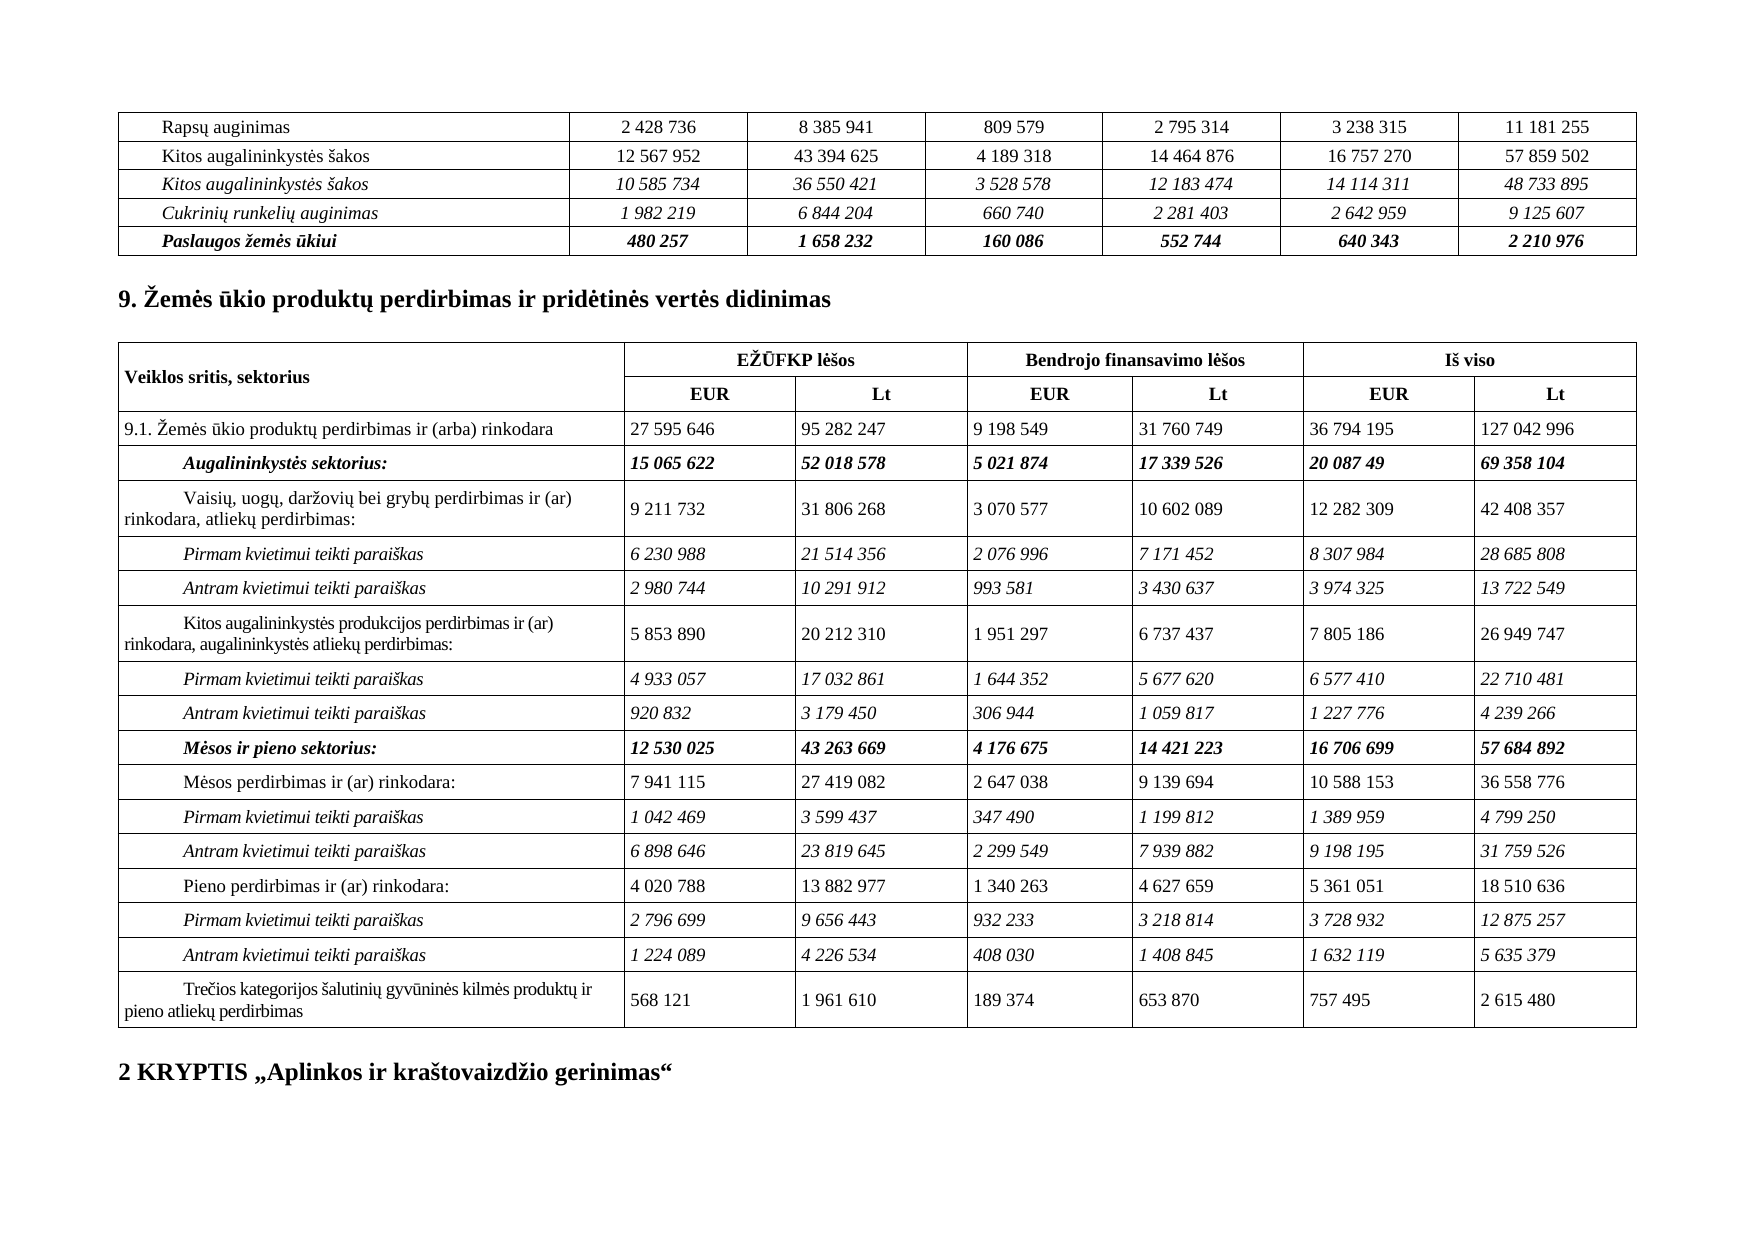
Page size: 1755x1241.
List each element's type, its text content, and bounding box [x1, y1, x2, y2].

table_cell 4 799 250 [1475, 800, 1636, 833]
table_cell Pirmam kvietimui teikti paraiškas [119, 800, 624, 833]
table_cell Pirmam kvietimui teikti paraiškas [119, 903, 624, 937]
table_cell 6 577 410 [1304, 662, 1474, 695]
table_cell 3 528 578 [926, 170, 1102, 198]
table_cell 920 832 [625, 696, 795, 730]
table_cell 1 224 089 [625, 938, 795, 971]
table_cell 42 408 357 [1475, 481, 1636, 536]
table_cell 2 281 403 [1103, 199, 1280, 226]
table_cell 20 212 310 [796, 606, 967, 661]
table_cell 16 757 270 [1281, 142, 1458, 169]
table_cell 13 722 549 [1475, 571, 1636, 605]
table_cell 12 875 257 [1475, 903, 1636, 937]
table_cell 1 632 119 [1304, 938, 1474, 971]
table_cell 7 805 186 [1304, 606, 1474, 661]
table_cell 4 627 659 [1133, 869, 1303, 902]
table_cell Lt [1133, 377, 1303, 411]
table_cell 5 635 379 [1475, 938, 1636, 971]
table_cell 52 018 578 [796, 446, 967, 480]
table_cell 12 530 025 [625, 731, 795, 764]
table_cell 1 961 610 [796, 972, 967, 1027]
table_cell EUR [1304, 377, 1474, 411]
table_cell 932 233 [968, 903, 1132, 937]
table_cell Paslaugos žemės ūkiui [119, 227, 569, 254]
table_cell 57 684 892 [1475, 731, 1636, 764]
table_cell 3 070 577 [968, 481, 1132, 536]
table_cell 3 599 437 [796, 800, 967, 833]
table_cell 9 198 195 [1304, 834, 1474, 868]
table_cell Augalininkystės sektorius: [119, 446, 624, 480]
table_cell 10 585 734 [570, 170, 747, 198]
table_cell 20 087 49 [1304, 446, 1474, 480]
table_cell 2 076 996 [968, 537, 1132, 570]
table_cell 1 042 469 [625, 800, 795, 833]
table_cell Lt [1475, 377, 1636, 411]
table_cell 568 121 [625, 972, 795, 1027]
table_cell 31 760 749 [1133, 412, 1303, 445]
table_cell 9 656 443 [796, 903, 967, 937]
table_cell Antram kvietimui teikti paraiškas [119, 938, 624, 971]
table_cell 2 210 976 [1459, 227, 1636, 254]
table_header Iš viso [1304, 343, 1636, 376]
table_cell 1 658 232 [748, 227, 925, 254]
table_cell 1 199 812 [1133, 800, 1303, 833]
table_cell Mėsos perdirbimas ir (ar) rinkodara: [119, 765, 624, 799]
table_cell 660 740 [926, 199, 1102, 226]
table_cell Pirmam kvietimui teikti paraiškas [119, 537, 624, 570]
table_cell 4 239 266 [1475, 696, 1636, 730]
table_cell 23 819 645 [796, 834, 967, 868]
table_cell 10 291 912 [796, 571, 967, 605]
table_cell 31 759 526 [1475, 834, 1636, 868]
table_cell 7 171 452 [1133, 537, 1303, 570]
table_cell 27 595 646 [625, 412, 795, 445]
table_cell 14 421 223 [1133, 731, 1303, 764]
table_cell 36 794 195 [1304, 412, 1474, 445]
table_cell 2 795 314 [1103, 113, 1280, 141]
table_cell 1 389 959 [1304, 800, 1474, 833]
table_cell 2 796 699 [625, 903, 795, 937]
table_cell 95 282 247 [796, 412, 967, 445]
table_cell 2 980 744 [625, 571, 795, 605]
table_cell 10 602 089 [1133, 481, 1303, 536]
table_cell EUR [968, 377, 1132, 411]
table_cell 3 218 814 [1133, 903, 1303, 937]
table_cell 127 042 996 [1475, 412, 1636, 445]
table_cell 2 299 549 [968, 834, 1132, 868]
table_cell 36 558 776 [1475, 765, 1636, 799]
table_cell 2 647 038 [968, 765, 1132, 799]
table_cell 1 982 219 [570, 199, 747, 226]
table_cell 4 933 057 [625, 662, 795, 695]
table_cell 8 307 984 [1304, 537, 1474, 570]
text 9. Žemės ūkio produktų perdirbimas ir pridėtinės vertės didinimas [118, 284, 1636, 313]
table_cell 4 226 534 [796, 938, 967, 971]
table_header Veiklos sritis, sektorius [119, 343, 624, 411]
table_cell 1 340 263 [968, 869, 1132, 902]
table_cell 3 974 325 [1304, 571, 1474, 605]
table_cell Antram kvietimui teikti paraiškas [119, 834, 624, 868]
table_cell 12 282 309 [1304, 481, 1474, 536]
table_cell 5 361 051 [1304, 869, 1474, 902]
table_cell 26 949 747 [1475, 606, 1636, 661]
table_cell 1 644 352 [968, 662, 1132, 695]
table_cell Kitos augalininkystės produkcijos perdirbimas ir (ar) rinkodara, augalininkystės atliekų perdirbimas: [119, 606, 624, 661]
table_cell 57 859 502 [1459, 142, 1636, 169]
table_cell Lt [796, 377, 967, 411]
table_cell Vaisių, uogų, daržovių bei grybų perdirbimas ir (ar) rinkodara, atliekų perdirbimas: [119, 481, 624, 536]
table_cell 1 408 845 [1133, 938, 1303, 971]
table_cell 4 176 675 [968, 731, 1132, 764]
table_cell 8 385 941 [748, 113, 925, 141]
table_cell 5 677 620 [1133, 662, 1303, 695]
table_cell Antram kvietimui teikti paraiškas [119, 571, 624, 605]
table_cell 43 394 625 [748, 142, 925, 169]
table_header Bendrojo finansavimo lėšos [968, 343, 1303, 376]
table_cell 9 211 732 [625, 481, 795, 536]
table_cell 14 464 876 [1103, 142, 1280, 169]
table_cell 7 941 115 [625, 765, 795, 799]
table_cell 5 853 890 [625, 606, 795, 661]
table_cell 9 198 549 [968, 412, 1132, 445]
table_cell 69 358 104 [1475, 446, 1636, 480]
table_cell 2 428 736 [570, 113, 747, 141]
table_cell 9 125 607 [1459, 199, 1636, 226]
table_cell 14 114 311 [1281, 170, 1458, 198]
table_cell 48 733 895 [1459, 170, 1636, 198]
table_cell 408 030 [968, 938, 1132, 971]
table_cell 6 844 204 [748, 199, 925, 226]
table_cell 5 021 874 [968, 446, 1132, 480]
table_cell 1 227 776 [1304, 696, 1474, 730]
table_cell 3 728 932 [1304, 903, 1474, 937]
table_cell 31 806 268 [796, 481, 967, 536]
table_cell 43 263 669 [796, 731, 967, 764]
table_cell 15 065 622 [625, 446, 795, 480]
table_cell 28 685 808 [1475, 537, 1636, 570]
table_cell 9 139 694 [1133, 765, 1303, 799]
table_cell 552 744 [1103, 227, 1280, 254]
table_cell 16 706 699 [1304, 731, 1474, 764]
table_cell 3 179 450 [796, 696, 967, 730]
table_cell 160 086 [926, 227, 1102, 254]
table_cell 3 238 315 [1281, 113, 1458, 141]
table_cell 6 230 988 [625, 537, 795, 570]
table_cell 11 181 255 [1459, 113, 1636, 141]
table_cell 2 642 959 [1281, 199, 1458, 226]
table_cell 6 898 646 [625, 834, 795, 868]
table_cell 306 944 [968, 696, 1132, 730]
table_cell 757 495 [1304, 972, 1474, 1027]
table_cell 10 588 153 [1304, 765, 1474, 799]
table_cell 17 339 526 [1133, 446, 1303, 480]
table_cell 7 939 882 [1133, 834, 1303, 868]
table_cell 809 579 [926, 113, 1102, 141]
text 2 KRYPTIS „Aplinkos ir kraštovaizdžio gerinimas“ [118, 1057, 1636, 1086]
table_cell Pirmam kvietimui teikti paraiškas [119, 662, 624, 695]
table_cell 9.1. Žemės ūkio produktų perdirbimas ir (arba) rinkodara [119, 412, 624, 445]
table_cell 4 189 318 [926, 142, 1102, 169]
table_cell Mėsos ir pieno sektorius: [119, 731, 624, 764]
table_cell Kitos augalininkystės šakos [119, 142, 569, 169]
table_cell 3 430 637 [1133, 571, 1303, 605]
table_header EŽŪFKP lėšos [625, 343, 967, 376]
table_cell 12 567 952 [570, 142, 747, 169]
table_cell 21 514 356 [796, 537, 967, 570]
table_cell Trečios kategorijos šalutinių gyvūninės kilmės produktų ir pieno atliekų perdirbimas [119, 972, 624, 1027]
table_cell 12 183 474 [1103, 170, 1280, 198]
table_cell Pieno perdirbimas ir (ar) rinkodara: [119, 869, 624, 902]
table_cell EUR [625, 377, 795, 411]
table_cell 13 882 977 [796, 869, 967, 902]
table_cell Rapsų auginimas [119, 113, 569, 141]
table_cell 1 951 297 [968, 606, 1132, 661]
table_cell 36 550 421 [748, 170, 925, 198]
table_cell 6 737 437 [1133, 606, 1303, 661]
table_cell 4 020 788 [625, 869, 795, 902]
table_cell Antram kvietimui teikti paraiškas [119, 696, 624, 730]
table_cell 480 257 [570, 227, 747, 254]
table_cell 17 032 861 [796, 662, 967, 695]
table_cell 22 710 481 [1475, 662, 1636, 695]
table_cell 1 059 817 [1133, 696, 1303, 730]
table_cell 189 374 [968, 972, 1132, 1027]
table_cell 2 615 480 [1475, 972, 1636, 1027]
table_cell 347 490 [968, 800, 1132, 833]
table_cell Kitos augalininkystės šakos [119, 170, 569, 198]
table_cell 993 581 [968, 571, 1132, 605]
table_cell Cukrinių runkelių auginimas [119, 199, 569, 226]
table_cell 18 510 636 [1475, 869, 1636, 902]
table_cell 653 870 [1133, 972, 1303, 1027]
table_cell 27 419 082 [796, 765, 967, 799]
table_cell 640 343 [1281, 227, 1458, 254]
